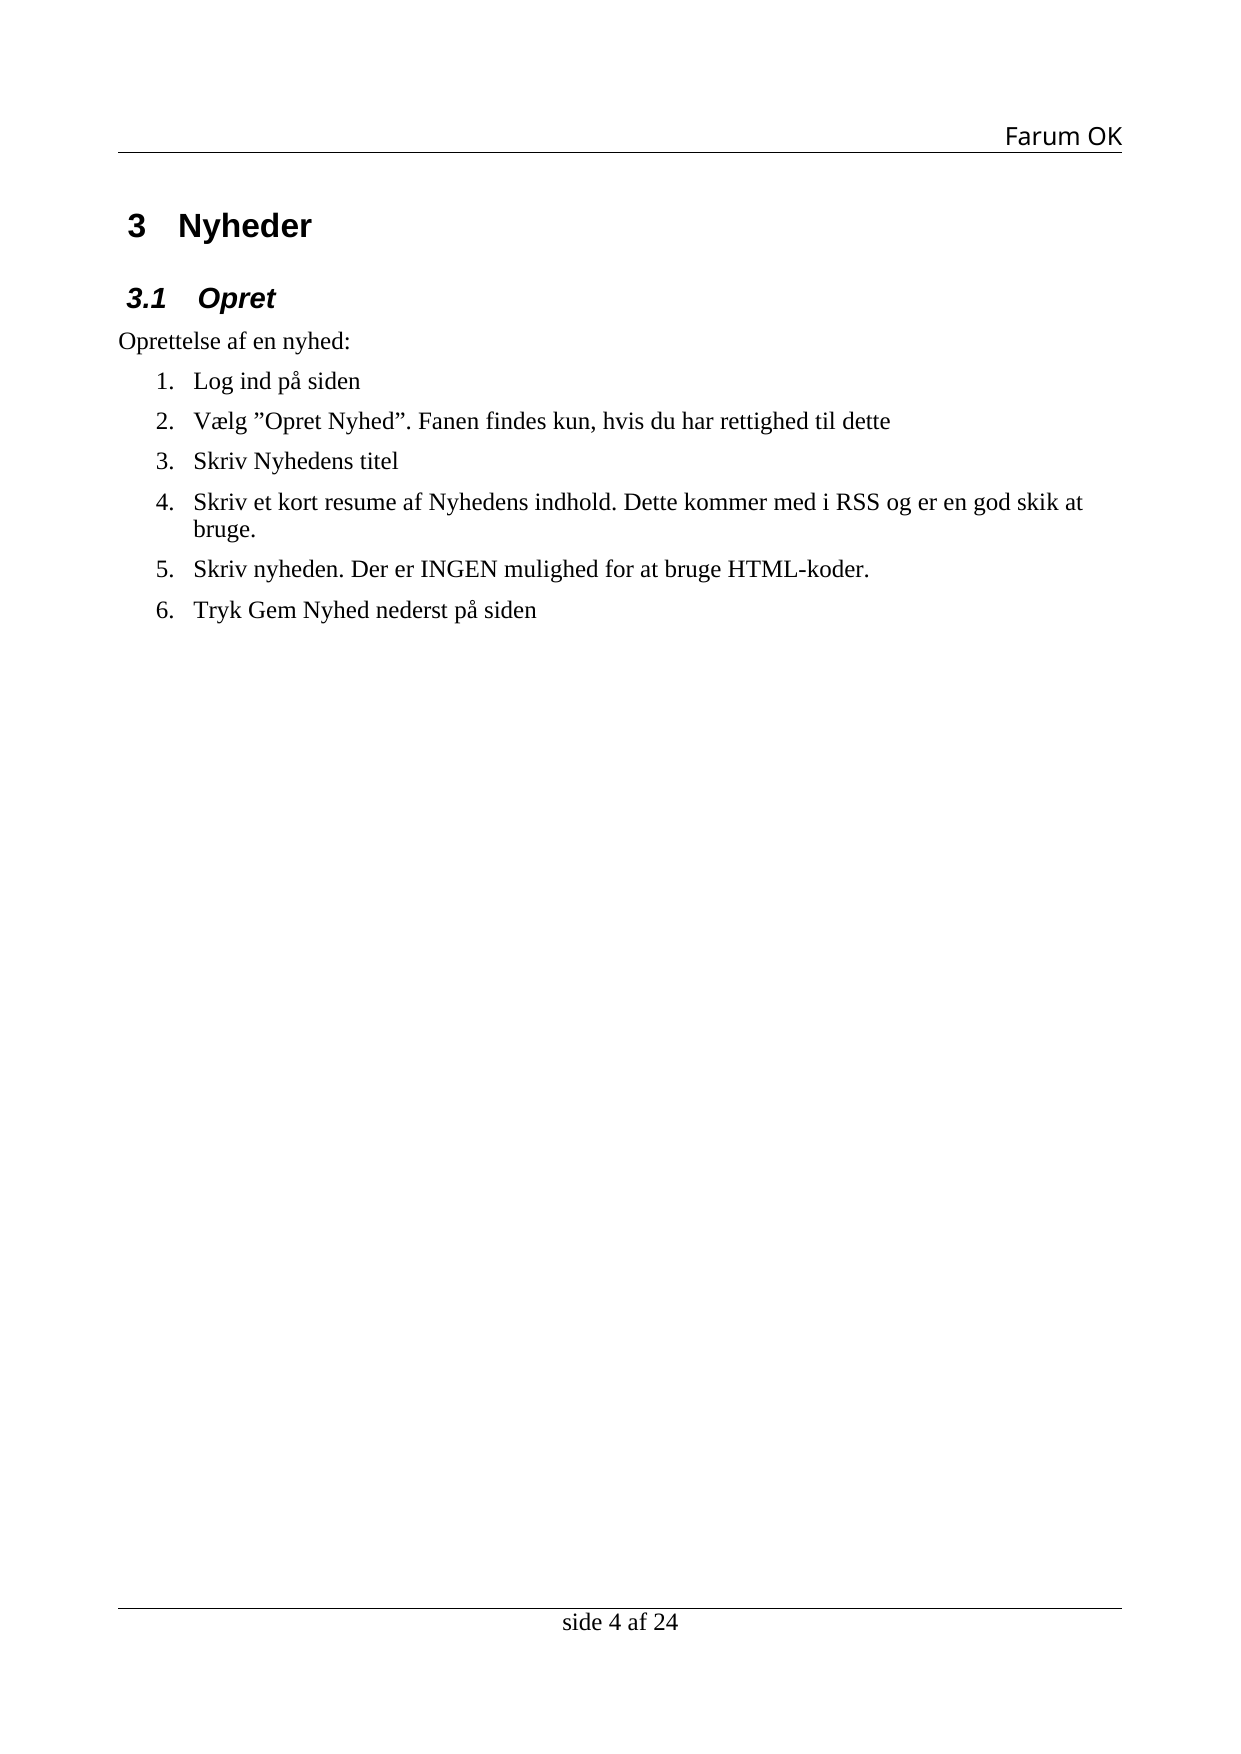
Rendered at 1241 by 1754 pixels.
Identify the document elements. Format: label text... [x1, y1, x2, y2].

list Vælg ”Opret Nyhed”. Fanen findes kun, hvis du har rettighed til dette [156, 407, 1122, 435]
list Skriv et kort resume af Nyhedens indhold. Dette kommer med i RSS og er en god skik at bruge. [156, 488, 1122, 543]
list Tryk Gem Nyhed nederst på siden [156, 596, 1122, 623]
list Skriv Nyhedens titel [156, 447, 1122, 475]
list Skriv nyheden. Der er INGEN mulighed for at bruge HTML-koder. [156, 556, 1122, 583]
subtitle Nyheder [118, 207, 1122, 244]
subtitle Opret [118, 282, 1122, 314]
list Log ind på siden [156, 367, 1122, 395]
text Oprettelse af en nyhed: [118, 327, 1122, 354]
